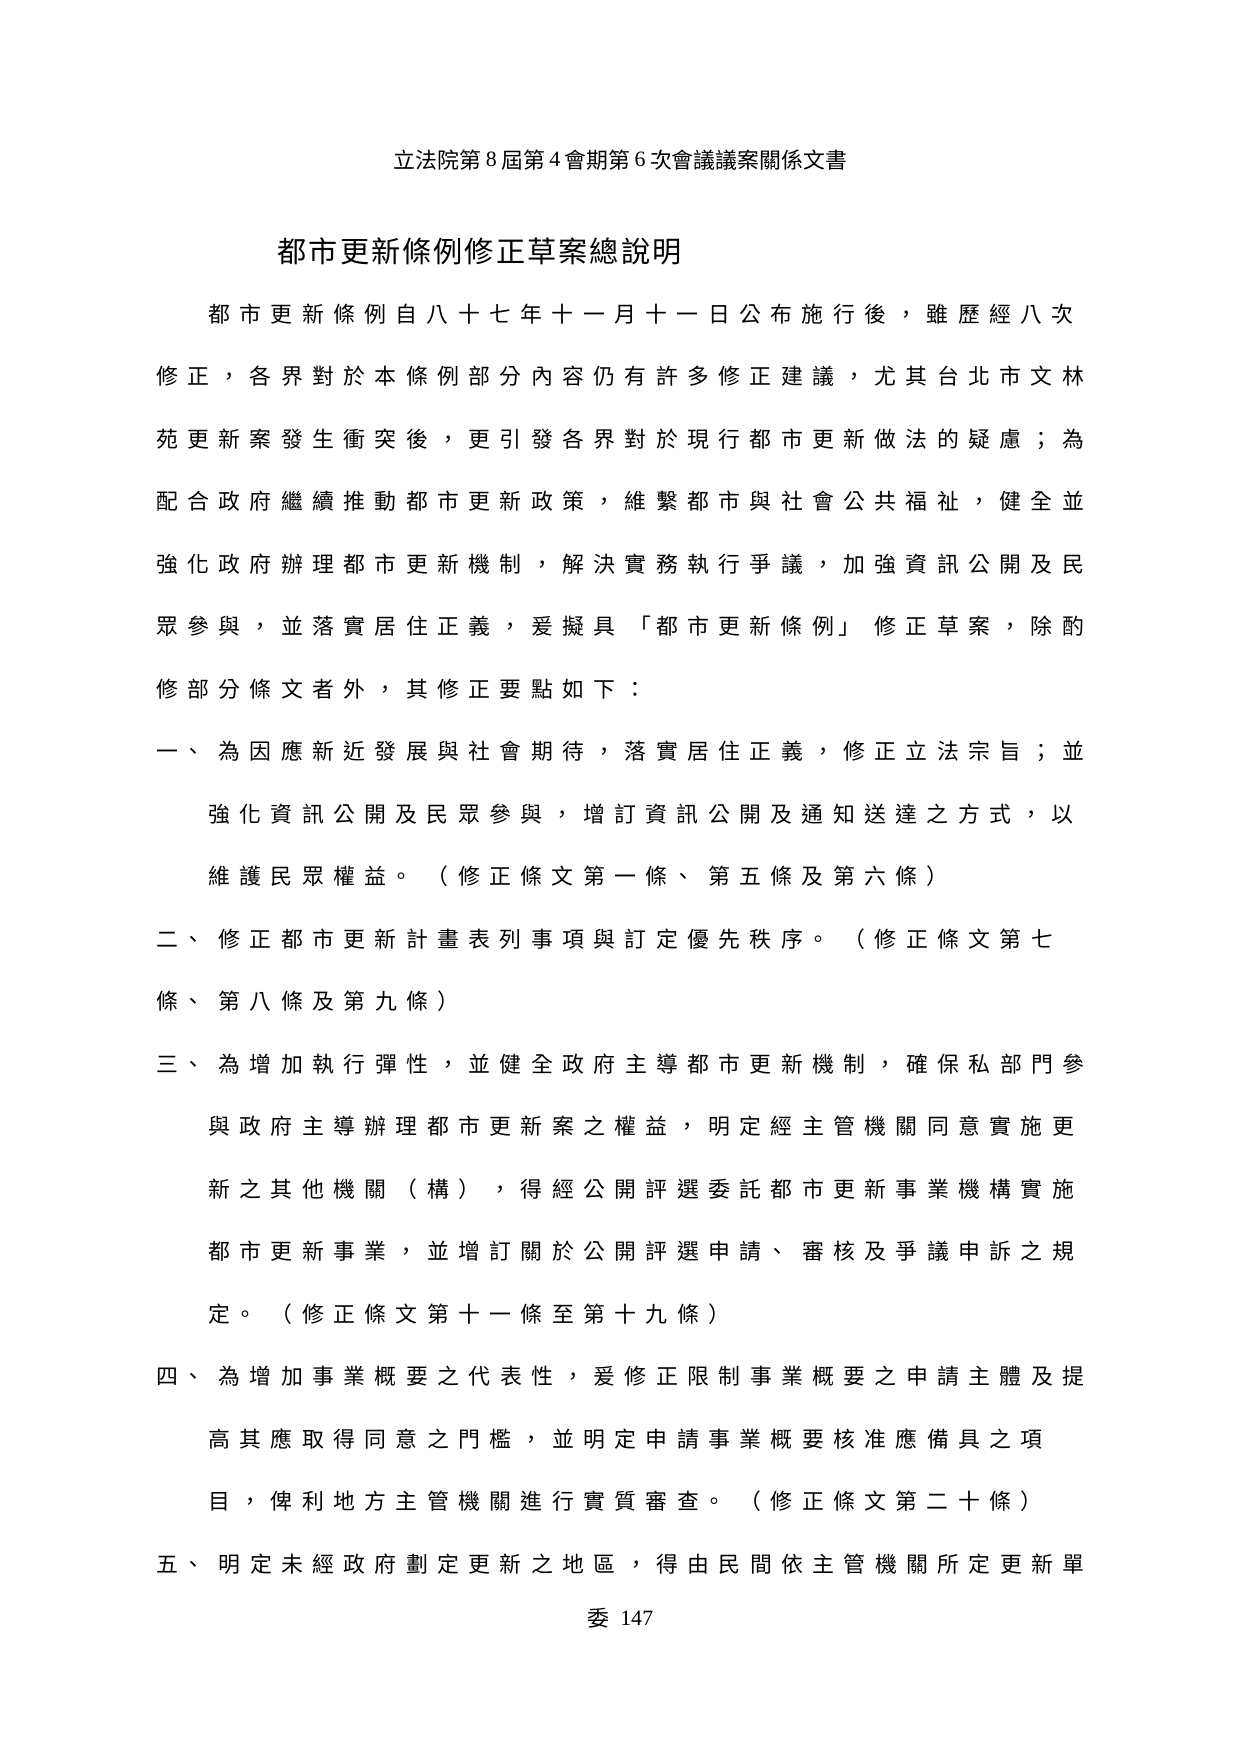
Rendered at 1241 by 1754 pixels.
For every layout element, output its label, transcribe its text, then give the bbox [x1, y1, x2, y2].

text 四、為增加事業概要之代表性，爰修正限制事業概要之申請主體及提高其應取得同意之門檻，並明定申請事業概要核准應備具之項目，俾利地方主管機關進行實質審查。（修正條文第二十條） [151, 1344, 1089, 1531]
text 一、為因應新近發展與社會期待，落實居住正義，修正立法宗旨；並強化資訊公開及民眾參與，增訂資訊公開及通知送達之方式，以維護民眾權益。（修正條文第一條、第五條及第六條） [151, 719, 1089, 906]
text 二、修正都市更新計畫表列事項與訂定優先秩序。（修正條文第七條、第八條及第九條） [151, 906, 1089, 1031]
text 都市更新條例修正草案總說明 [151, 219, 1089, 281]
text 五、明定未經政府劃定更新之地區，得由民間依主管機關所定更新單 [151, 1531, 1089, 1594]
text 三、為增加執行彈性，並健全政府主導都市更新機制，確保私部門參與政府主導辦理都市更新案之權益，明定經主管機關同意實施更新之其他機關（構），得經公開評選委託都市更新事業機構實施都市更新事業，並增訂關於公開評選申請、審核及爭議申訴之規定。（修正條文第十一條至第十九條） [151, 1031, 1089, 1344]
text 都市更新條例自八十七年十一月十一日公布施行後，雖歷經八次修正，各界對於本條例部分內容仍有許多修正建議，尤其台北市文林苑更新案發生衝突後，更引發各界對於現行都市更新做法的疑慮；為配合政府繼續推動都市更新政策，維繫都市與社會公共福祉，健全並強化政府辦理都市更新機制，解決實務執行爭議，加強資訊公開及民眾參與，並落實居住正義，爰擬具「都市更新條例」修正草案，除酌修部分條文者外，其修正要點如下： [151, 281, 1089, 719]
